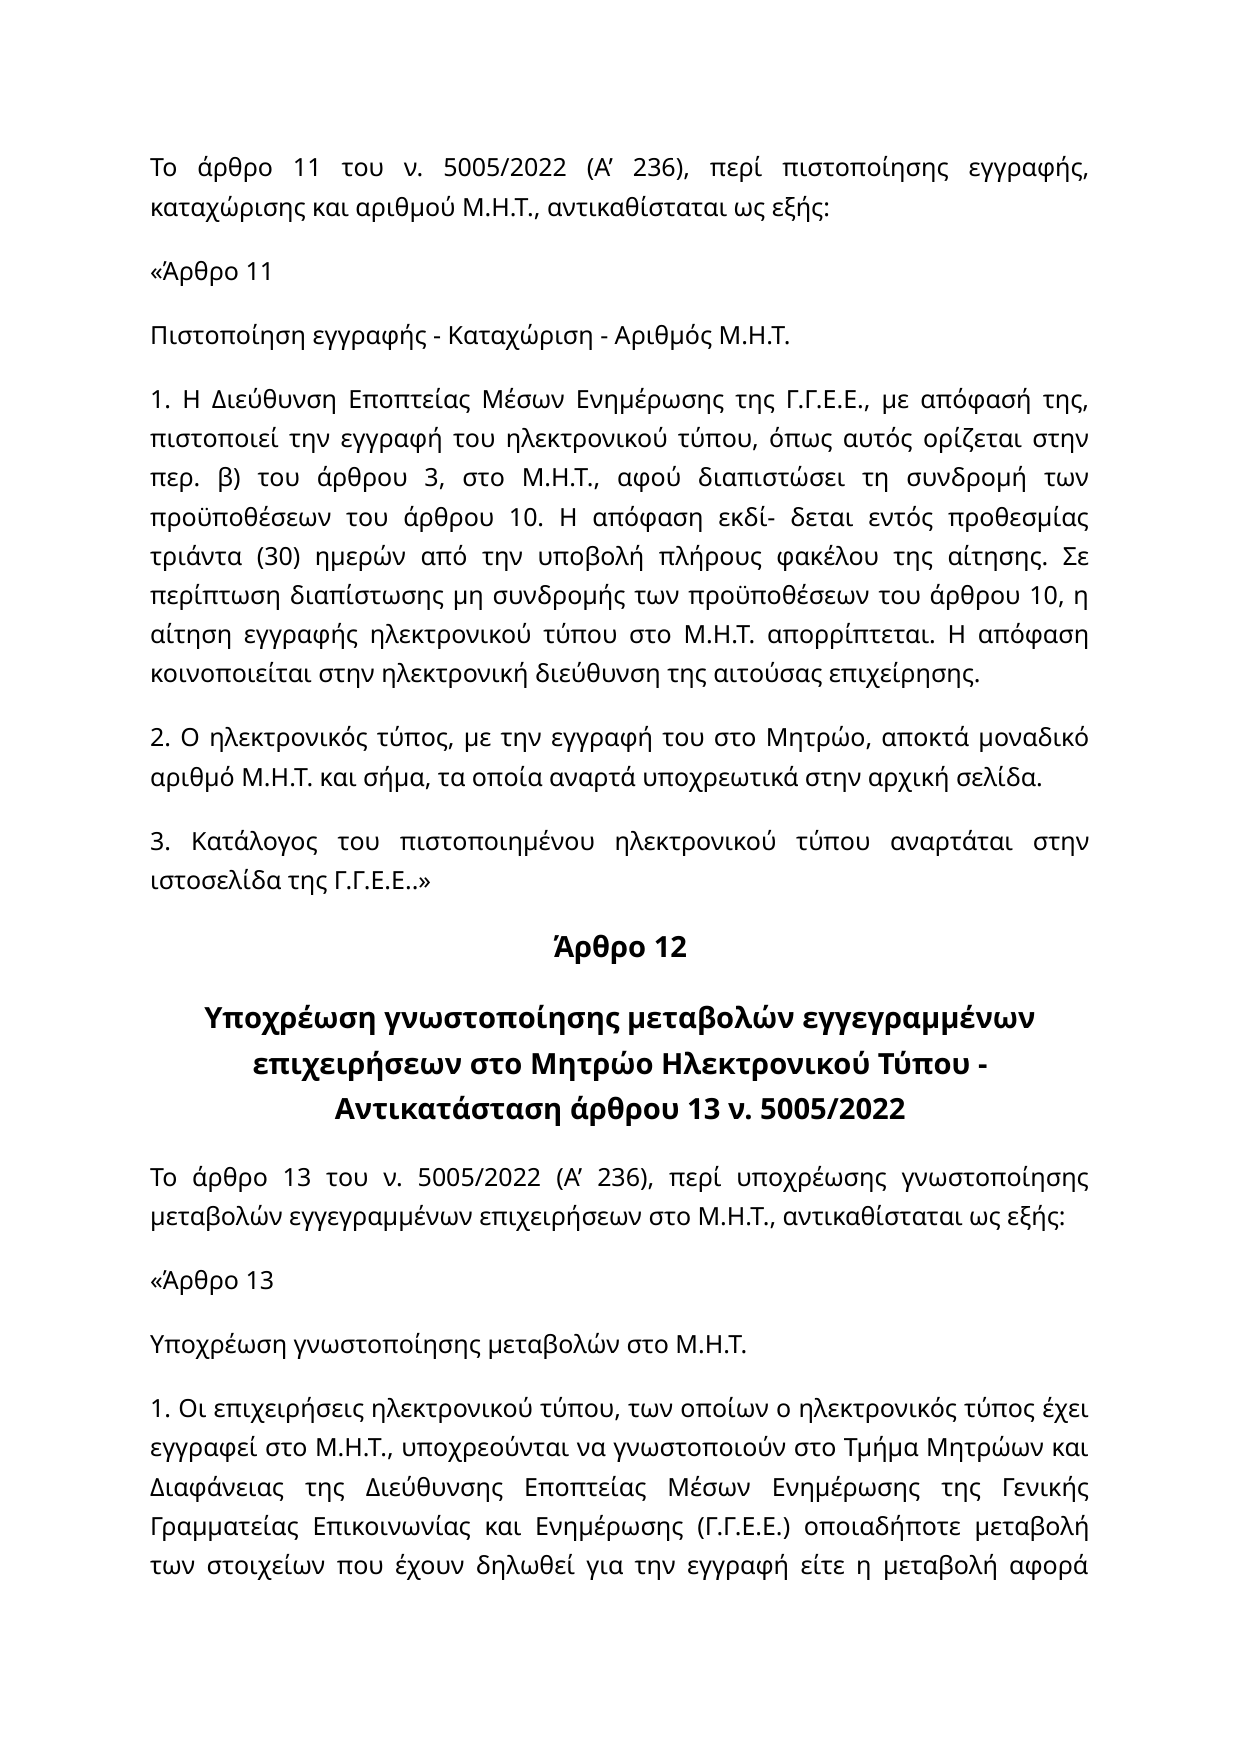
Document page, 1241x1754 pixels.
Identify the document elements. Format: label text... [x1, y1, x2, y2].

text Πιστοποίηση εγγραφής - Καταχώριση - Αριθμός Μ.Η.Τ. [150, 317, 1090, 352]
text «Άρθρο 11 [150, 253, 1090, 287]
subtitle Υποχρέωση γνωστοποίησης μεταβολών εγγεγραμμένων επιχειρήσεων στο Μητρώο Ηλεκτρονικού Τύπου - Αντικατάσταση άρθρου 13 ν. 5005/2022 [150, 997, 1090, 1128]
text «Άρθρο 13 [150, 1262, 1090, 1297]
subtitle Άρθρο 12 [150, 927, 1090, 966]
text 1. Η Διεύθυνση Εποπτείας Μέσων Ενημέρωσης της Γ.Γ.Ε.Ε., με απόφασή της, πιστοποιεί την εγγραφή του ηλεκτρονικού τύπου, όπως αυτός ορίζεται στην περ. β) του άρθρου 3, στο Μ.Η.Τ., αφού διαπιστώσει τη συνδρομή των προϋποθέσεων του άρθρου 10. Η απόφαση εκδί- δεται εντός προθεσμίας τριάντα (30) ημερών από την υποβολή πλήρους φακέλου της αίτησης. Σε περίπτωση διαπίστωσης μη συνδρομής των προϋποθέσεων του άρθρου 10, η αίτηση εγγραφής ηλεκτρονικού τύπου στο Μ.Η.Τ. απορρίπτεται. Η απόφαση κοινοποιείται στην ηλεκτρονική διεύθυνση της αιτούσας επιχείρησης. [150, 382, 1090, 690]
text 3. Κατάλογος του πιστοποιημένου ηλεκτρονικού τύπου αναρτάται στην ιστοσελίδα της Γ.Γ.Ε.Ε..» [150, 823, 1090, 897]
text Το άρθρο 11 του ν. 5005/2022 (Α’ 236), περί πιστοποίησης εγγραφής, καταχώρισης και αριθμού Μ.Η.Τ., αντικαθίσταται ως εξής: [150, 150, 1090, 223]
text 2. Ο ηλεκτρονικός τύπος, με την εγγραφή του στο Μητρώο, αποκτά μοναδικό αριθμό Μ.Η.Τ. και σήμα, τα οποία αναρτά υποχρεωτικά στην αρχική σελίδα. [150, 720, 1090, 793]
text 1. Οι επιχειρήσεις ηλεκτρονικού τύπου, των οποίων ο ηλεκτρονικός τύπος έχει εγγραφεί στο Μ.Η.Τ., υποχρεούνται να γνωστοποιούν στο Τμήμα Μητρώων και Διαφάνειας της Διεύθυνσης Εποπτείας Μέσων Ενημέρωσης της Γενικής Γραμματείας Επικοινωνίας και Ενημέρωσης (Γ.Γ.Ε.Ε.) οποιαδήποτε μεταβολή των στοιχείων που έχουν δηλωθεί για την εγγραφή είτε η μεταβολή αφορά [150, 1391, 1090, 1582]
text Το άρθρο 13 του ν. 5005/2022 (Α’ 236), περί υποχρέωσης γνωστοποίησης μεταβολών εγγεγραμμένων επιχειρήσεων στο Μ.Η.Τ., αντικαθίσταται ως εξής: [150, 1159, 1090, 1232]
text Υποχρέωση γνωστοποίησης μεταβολών στο Μ.Η.Τ. [150, 1327, 1090, 1361]
